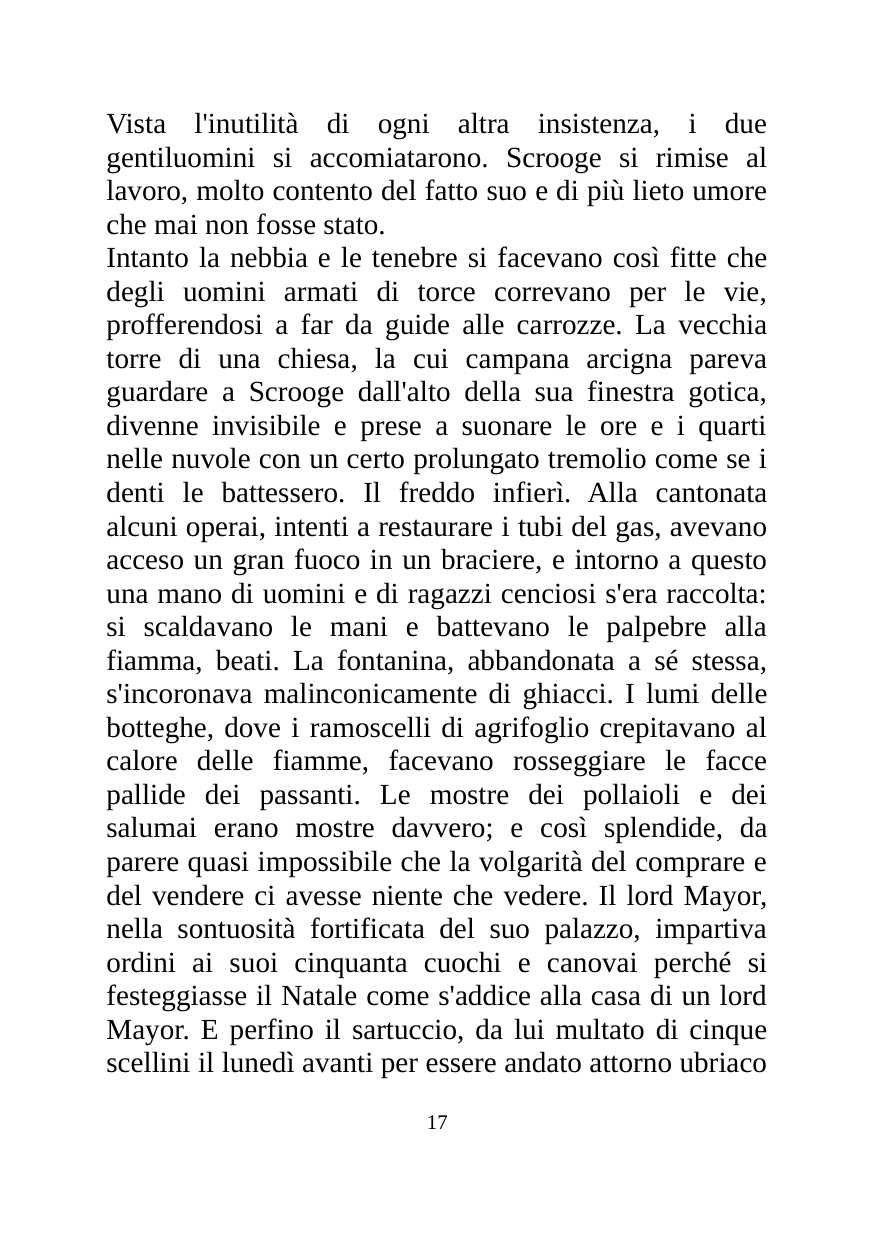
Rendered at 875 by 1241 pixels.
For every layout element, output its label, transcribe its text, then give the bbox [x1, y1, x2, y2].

text Intanto la nebbia e le tenebre si facevano così fitte che degli uomini armati di torce correvano per le vie, profferendosi a far da guide alle carrozze. La vecchia torre di una chiesa, la cui campana arcigna pareva guardare a Scrooge dall'alto della sua finestra gotica, divenne invisibile e prese a suonare le ore e i quarti nelle nuvole con un certo prolungato tremolio come se i denti le battessero. Il freddo infierì. Alla cantonata alcuni operai, intenti a restaurare i tubi del gas, avevano acceso un gran fuoco in un braciere, e intorno a questo una mano di uomini e di ragazzi cenciosi s'era raccolta: si scaldavano le mani e battevano le palpebre alla fiamma, beati. La fontanina, abbandonata a sé stessa, s'incoronava malinconicamente di ghiacci. I lumi delle botteghe, dove i ramoscelli di agrifoglio crepitavano al calore delle fiamme, facevano rosseggiare le facce pallide dei passanti. Le mostre dei pollaioli e dei salumai erano mostre davvero; e così splendide, da parere quasi impossibile che la volgarità del comprare e del vendere ci avesse niente che vedere. Il lord Mayor, nella sontuosità fortificata del suo palazzo, impartiva ordini ai suoi cinquanta cuochi e canovai perché si festeggiasse il Natale come s'addice alla casa di un lord Mayor. E perfino il sartuccio, da lui multato di cinque scellini il lunedì avanti per essere andato attorno ubriaco [106, 240, 768, 1079]
text Vista l'inutilità di ogni altra insistenza, i due gentiluomini si accomiatarono. Scrooge si rimise al lavoro, molto contento del fatto suo e di più lieto umore che mai non fosse stato. [106, 106, 768, 240]
